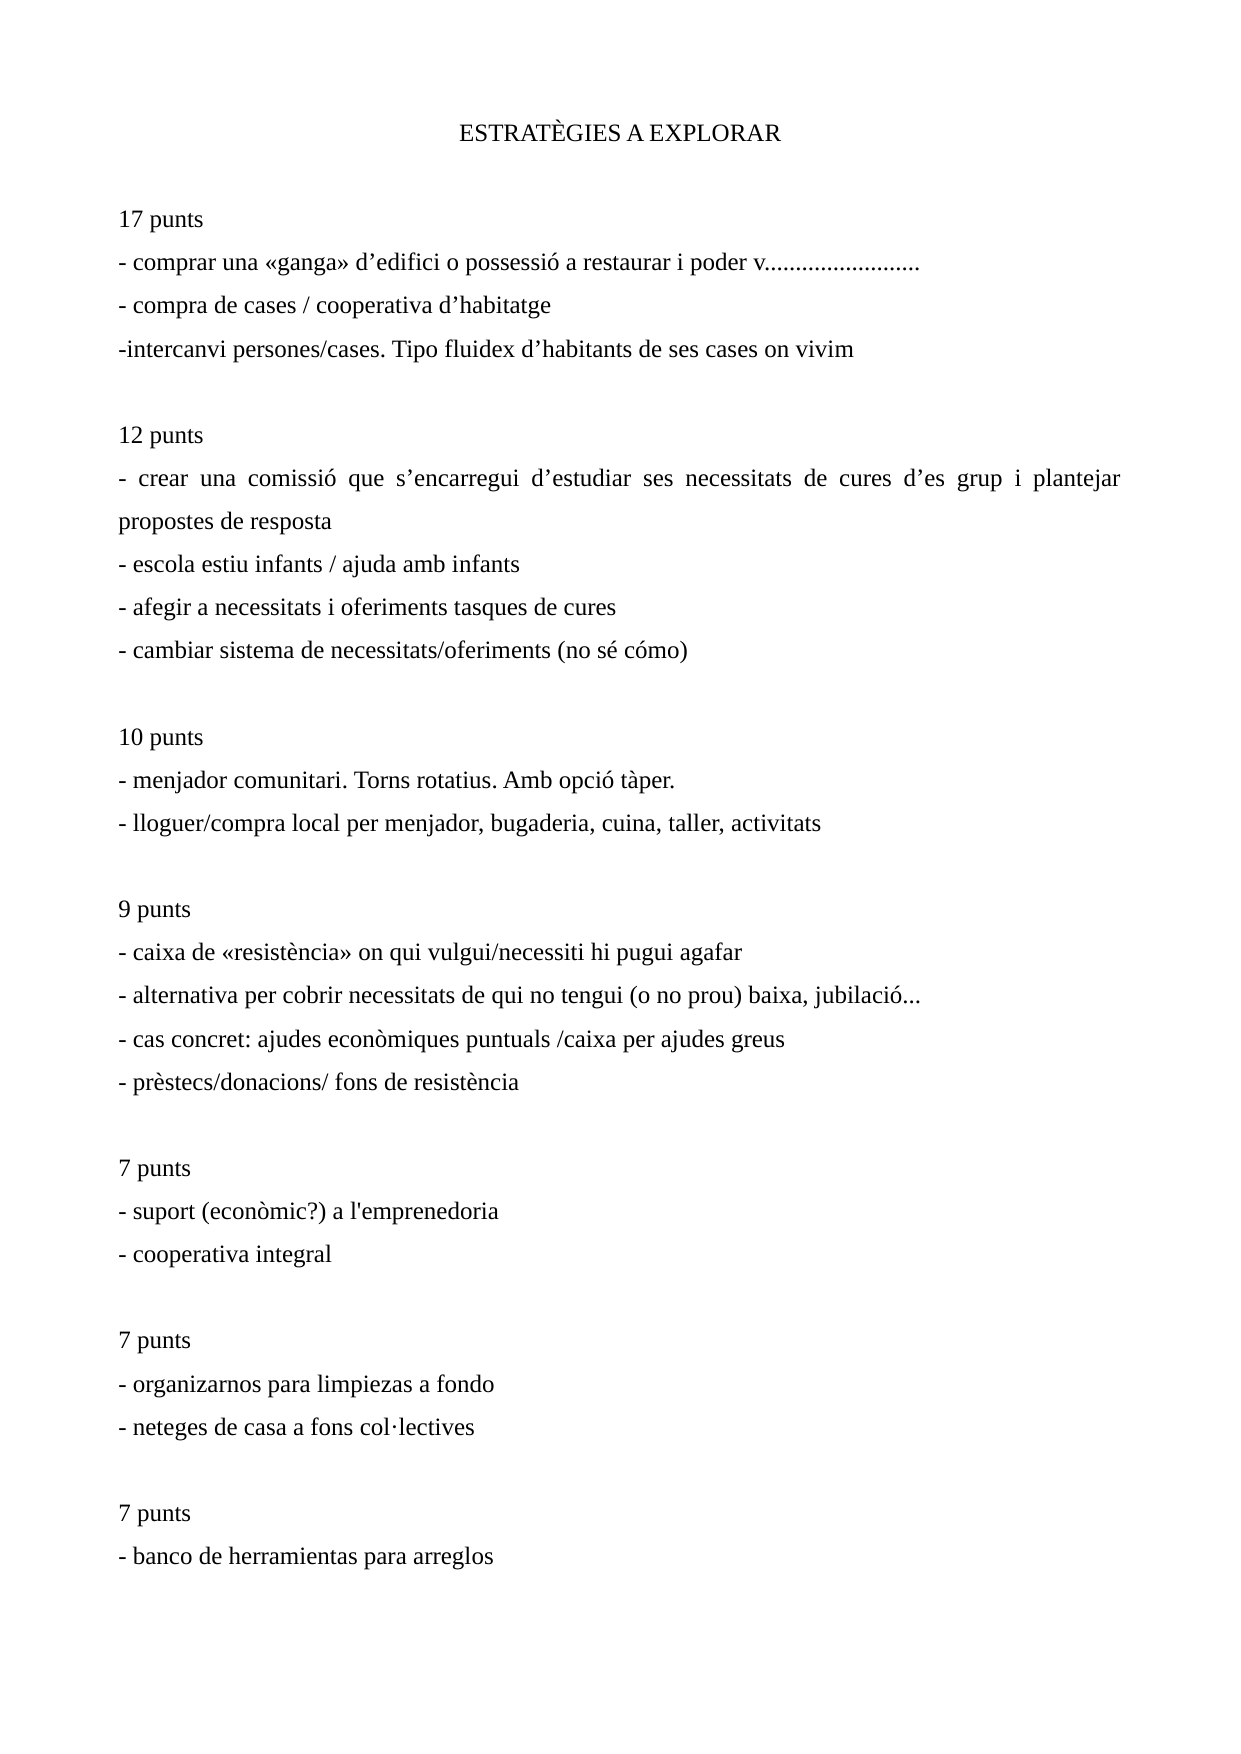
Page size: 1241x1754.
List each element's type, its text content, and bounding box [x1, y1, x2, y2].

text - organizarnos para limpiezas a fondo [118, 1369, 1122, 1397]
text 10 punts [118, 722, 1122, 751]
text - afegir a necessitats i oferiments tasques de cures [118, 592, 1122, 621]
text -intercanvi persones/cases. Tipo fluidex d’habitants de ses cases on vivim [118, 334, 1122, 362]
text - banco de herramientas para arreglos [118, 1541, 1122, 1570]
text - cambiar sistema de necessitats/oferiments (no sé cómo) [118, 636, 1122, 664]
text - menjador comunitari. Torns rotatius. Amb opció tàper. [118, 765, 1122, 794]
text - lloguer/compra local per menjador, bugaderia, cuina, taller, activitats [118, 808, 1122, 837]
text ESTRATÈGIES A EXPLORAR [118, 118, 1122, 147]
text - compra de cases / cooperativa d’habitatge [118, 291, 1122, 319]
text 7 punts [118, 1326, 1122, 1354]
text - alternativa per cobrir necessitats de qui no tengui (o no prou) baixa, jubilació... [118, 981, 1122, 1009]
text - prèstecs/donacions/ fons de resistència [118, 1067, 1122, 1096]
text 7 punts [118, 1498, 1122, 1527]
text - cooperativa integral [118, 1239, 1122, 1268]
text - crear una comissió que s’encarregui d’estudiar ses necessitats de cures d’es grup i plantejar propostes de resposta [118, 463, 1122, 535]
text - escola estiu infants / ajuda amb infants [118, 549, 1122, 578]
text - caixa de «resistència» on qui vulgui/necessiti hi pugui agafar [118, 937, 1122, 966]
text 7 punts [118, 1153, 1122, 1182]
text - neteges de casa a fons col·lectives [118, 1412, 1122, 1441]
text 17 punts [118, 204, 1122, 233]
text - suport (econòmic?) a l'emprenedoria [118, 1196, 1122, 1225]
text 12 punts [118, 420, 1122, 449]
text 9 punts [118, 894, 1122, 923]
text - cas concret: ajudes econòmiques puntuals /caixa per ajudes greus [118, 1024, 1122, 1052]
text - comprar una «ganga» d’edifici o possessió a restaurar i poder v......................... [118, 247, 1122, 276]
